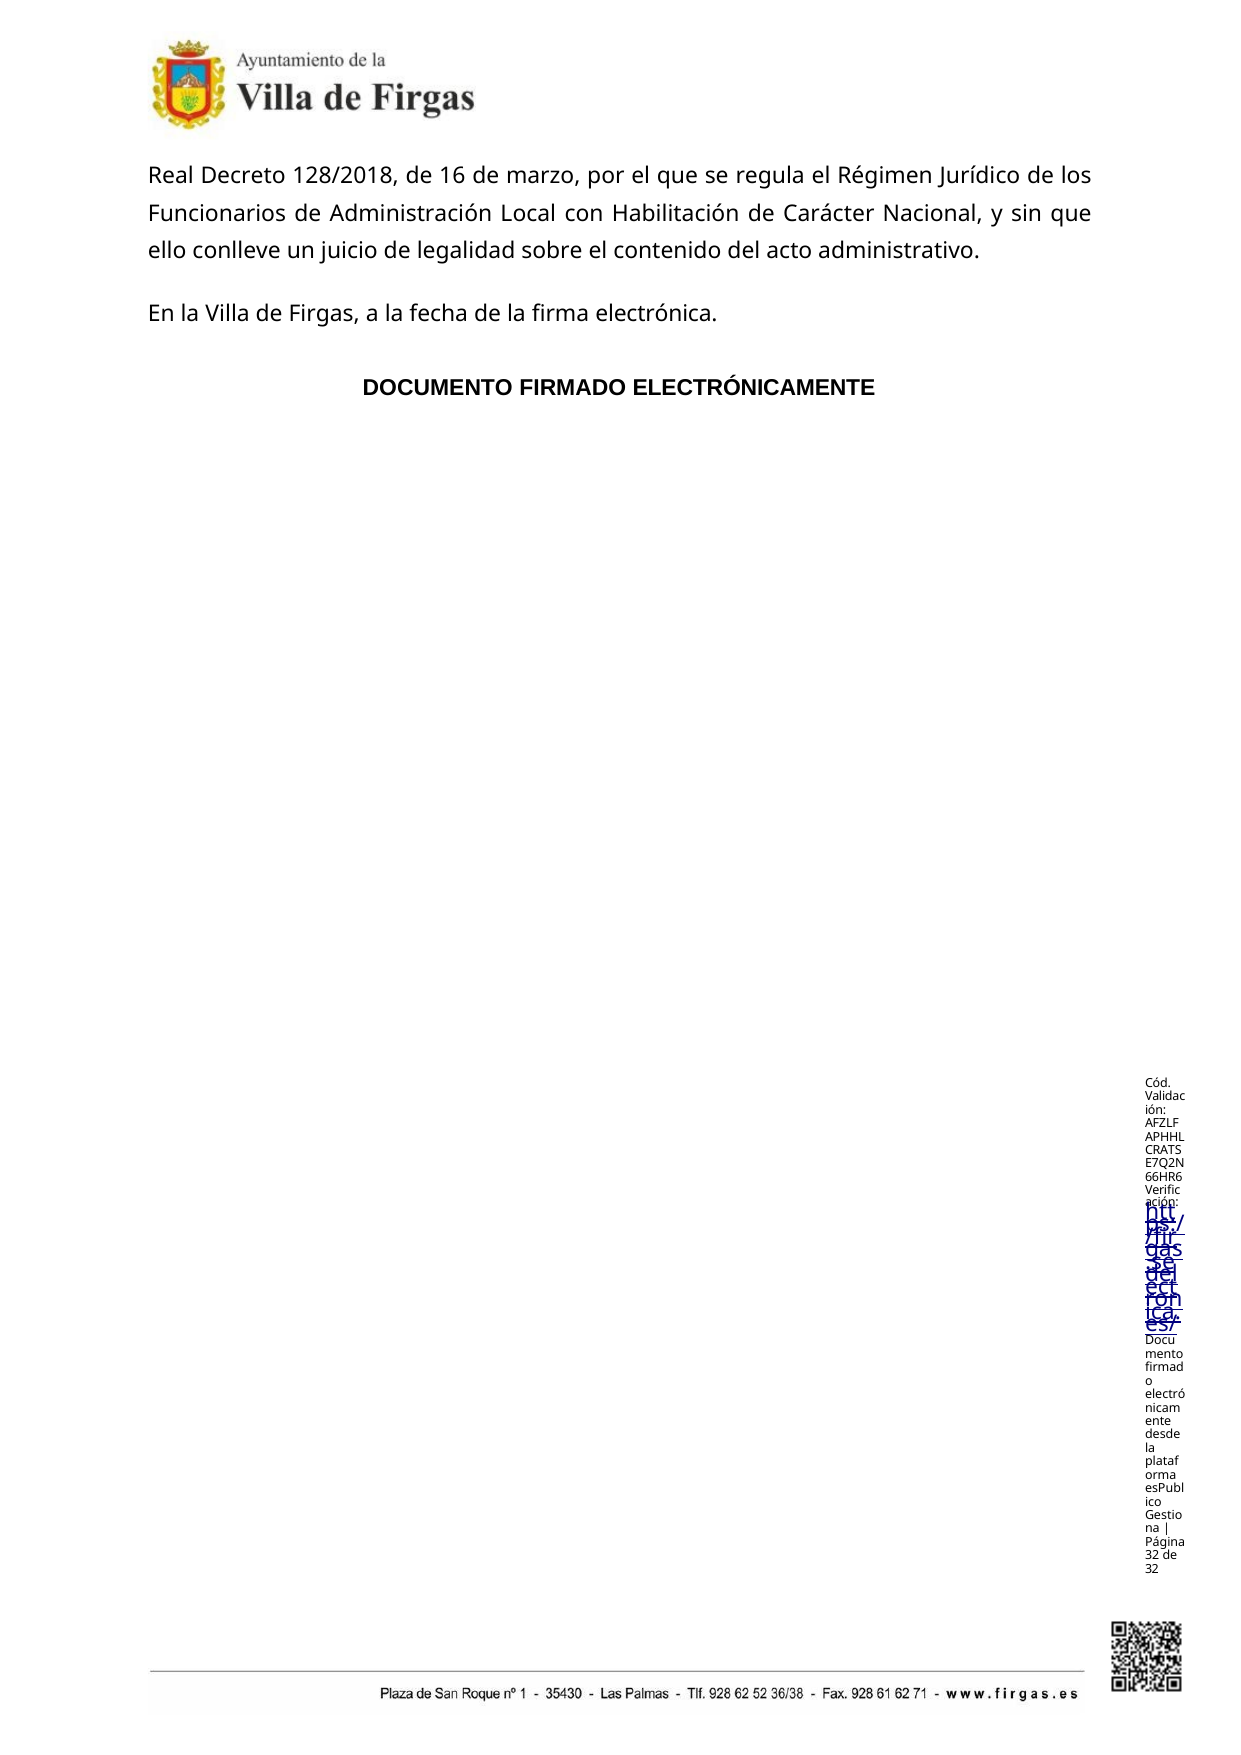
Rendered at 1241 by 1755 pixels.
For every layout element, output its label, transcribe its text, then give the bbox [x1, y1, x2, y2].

text Real Decreto 128/2018, de 16 de marzo, por el que se regula el Régimen Jurídico de los Funcionarios de Administración Local con Habilitación de Carácter Nacional, y sin que ello conlleve un juicio de legalidad sobre el contenido del acto administrativo. [148, 159, 1093, 266]
text Documento firmado electrónicamente desde la plataforma esPublico Gestiona | Página 32 de 32 [1145, 1334, 1186, 1576]
subtitle DOCUMENTO FIRMADO ELECTRÓNICAMENTE [362, 374, 1110, 401]
text Verificación: https://firgas.sedelectronica.es/ [1145, 1184, 1186, 1334]
text En la Villa de Firgas, a la fecha de la firma electrónica. [148, 297, 1110, 328]
text Cód. Validación: AFZLFAPHHLCRATSE7Q2N66HR6 [1145, 1077, 1186, 1184]
